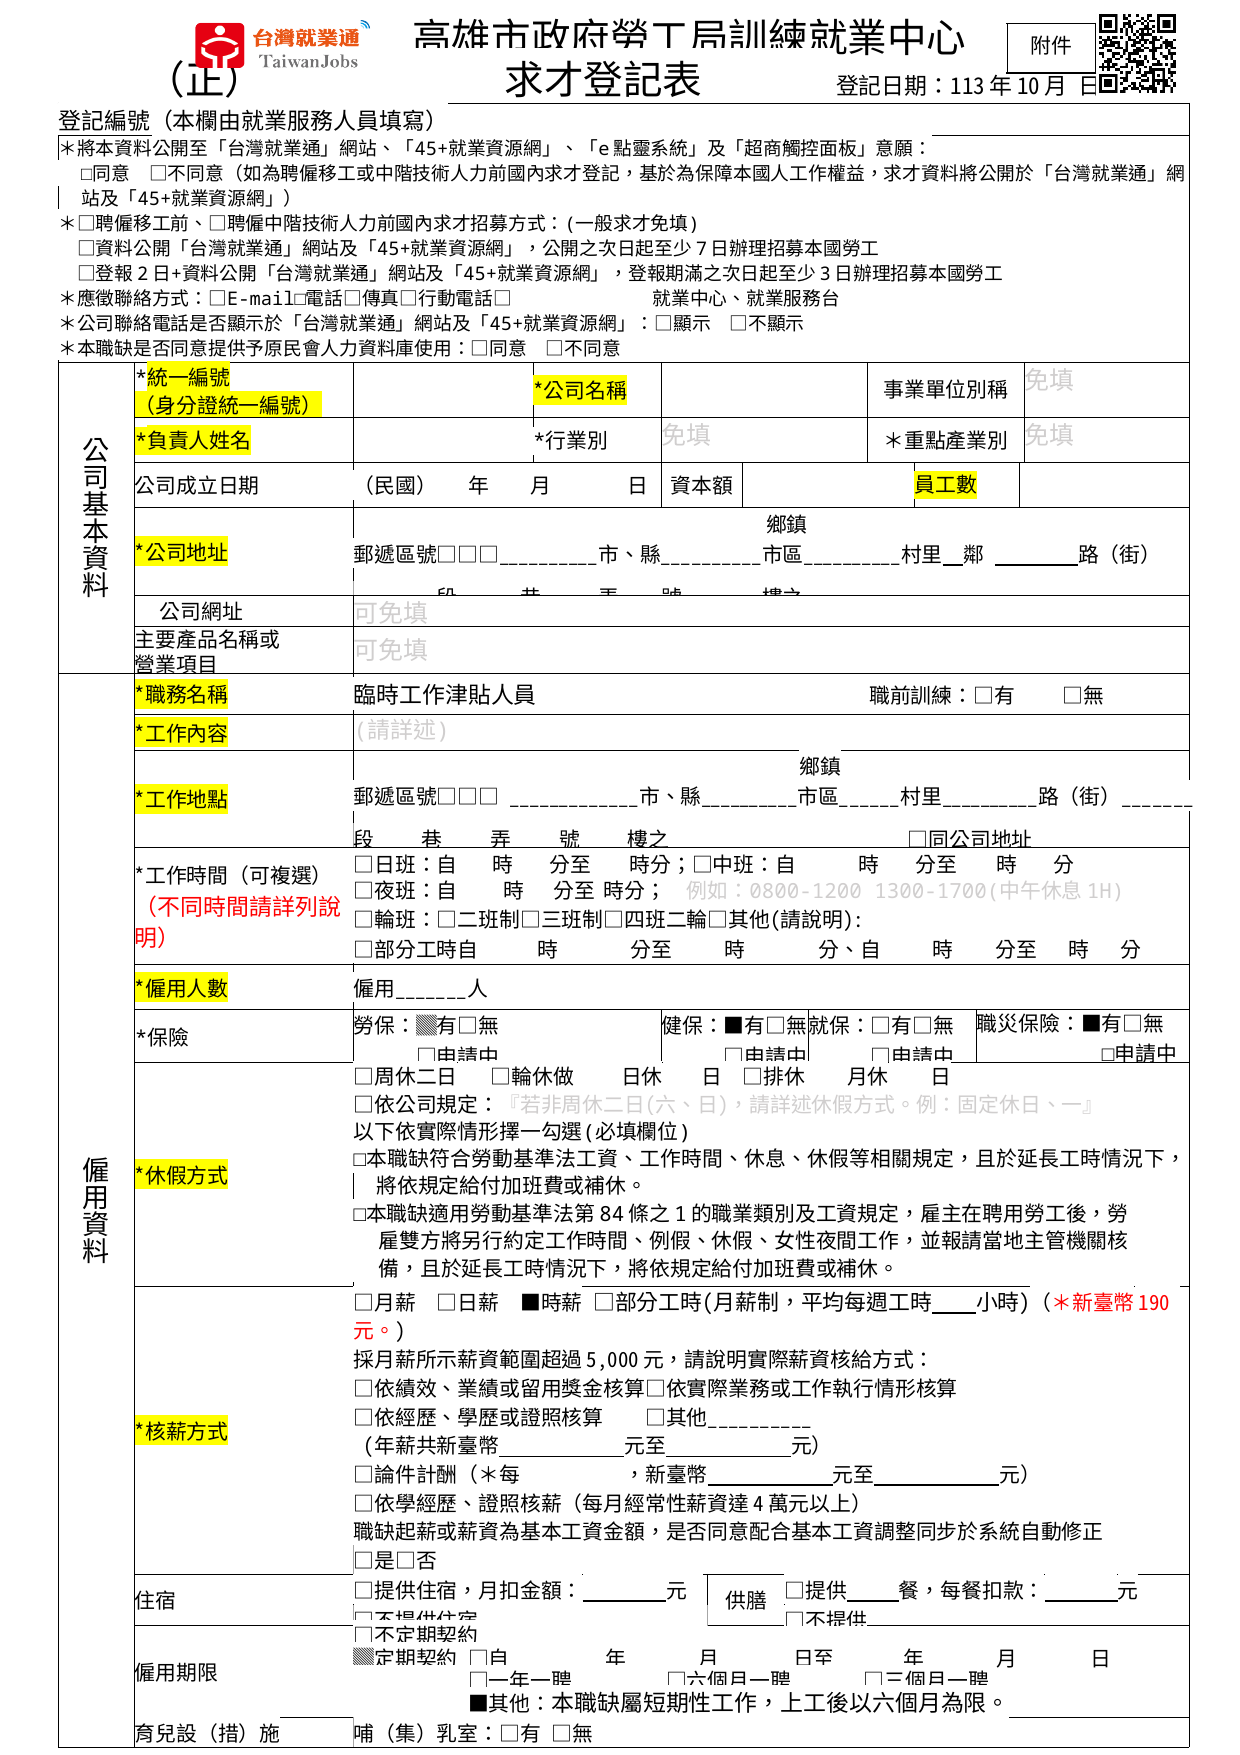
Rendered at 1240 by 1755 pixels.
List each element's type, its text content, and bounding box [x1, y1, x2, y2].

table_cell *公司名稱 [534, 363, 661, 417]
table_cell [1020, 463, 1189, 507]
table_cell *職務名稱 [135, 674, 353, 714]
table_cell *行業別 [534, 418, 661, 462]
table_cell ＊重點產業別 [868, 418, 1024, 462]
table_cell 供膳 [708, 1575, 784, 1625]
table_cell □日班：自 時 分至 時分；□中班：自 時 分至 時 分 □夜班：自 時 分至 時分； 例如：0800-1200 1300-1700(中午休息1H) □輪班：□二班制□三班制□四班二輪□其他(請說明): □部分工時自 時 分至 時 分、自 時 分至 時 分 [354, 848, 1189, 964]
table_cell 就保：□有□無 □申請中 [809, 1010, 976, 1062]
text 附件4 [1023, 32, 1080, 65]
table_cell □不定期契約 ▓定期契約 □自 年 月 日至 年 月 日 □一年一聘 □六個月一聘 □三個月一聘 ■其他：本職缺屬短期性工作，上工後以六個月為限。 [478, 1626, 1189, 1717]
table_cell 職災保險：■有□無 □申請中 [977, 1010, 1189, 1062]
table_cell *工作內容 [135, 715, 353, 750]
table_cell *工作時間（可複選）（不同時間請詳列說明） [135, 848, 353, 964]
table_cell [354, 363, 533, 417]
table_cell 主要產品名稱或 營業項目 [218, 627, 353, 673]
table_cell 鄉鎮 郵遞區號□□□ 市、縣 市區 村里 鄰 路（街） 段 巷 弄 號 樓之 [354, 508, 1189, 595]
table_cell 僱用期限 [135, 1626, 353, 1717]
table_cell 住宿 [135, 1575, 353, 1625]
table_cell 資本額 [662, 463, 742, 507]
table_cell 公司基本資料 [59, 363, 134, 673]
table_cell 可免填 [354, 627, 1189, 673]
table_cell □提供 餐，每餐扣款： 元 □不提供 [785, 1575, 1189, 1625]
table_cell 哺（集）乳室：□有 □無 托兒服務：□有（□自設或簽約幼兒園□托嬰中心□托兒津貼□其他 ） □無 [593, 1718, 1189, 1747]
table_cell 員工數 [915, 463, 1019, 507]
table_cell 事業單位別稱 [868, 363, 1024, 417]
text （正） 求才登記表 登記日期：113年10月 日 [58, 61, 145, 102]
table_cell [662, 363, 867, 417]
text （正） 求才登記表 登記日期：113年10月 日 [836, 64, 1006, 68]
table_cell (請詳述) [354, 715, 1189, 750]
table_cell 免填 [1025, 418, 1189, 462]
table_cell （民國） 年 月 日 [354, 463, 661, 507]
table_cell 可免填 [354, 596, 1189, 626]
table_cell *休假方式 [135, 1063, 353, 1286]
table_cell *工作地點 [135, 751, 353, 847]
table_cell 僱用資料 [59, 674, 134, 1747]
table_cell *保險 [135, 1010, 353, 1062]
table_cell 僱用 人 [354, 965, 1189, 1009]
table_cell □提供住宿，月扣金額： 元 □不提供住宿 [354, 1575, 707, 1605]
table_cell □周休二日 □輪休做 日休 日 □排休 月休 日 □依公司規定：『若非周休二日(六、日)，請詳述休假方式。例：固定休日、一』 以下依實際情形擇一勾選(必填欄位) □本職缺符合勞動基準法工資、工作時間、休息、休假等相關規定，且於延長工時情況下，將依規定給付加班費或補休。 □本職缺適用勞動基準法第84條之1的職業類別及工資規定，雇主在聘用勞工後，勞 雇雙方將另行約定工作時間、例假、休假、女性夜間工作，並報請當地主管機關核 備，且於延長工時情況下，將依規定給付加班費或補休。 [354, 1063, 1189, 1286]
table_cell [354, 418, 533, 462]
table_cell 免填 [662, 418, 867, 462]
subtitle 高雄市政府勞工局訓練就業中心 [58, 19, 412, 61]
table_cell 免填 [1025, 363, 1189, 417]
table_cell ＊將本資料公開至「台灣就業通」網站、「45+就業資源網」、「e點靈系統」及「超商觸控面板」意願： □同意 □不同意（如為聘僱移工或中階技術人力前國內求才登記，基於為保障本國人工作權益，求才資料將公開於「台灣就業通」網站及「45+就業資源網」） ＊□聘僱移工前、□聘僱中階技術人力前國內求才招募方式：(一般求才免填) □資料公開「台灣就業通」網站及「45+就業資源網」，公開之次日起至少7日辦理招募本國勞工 □登報2日+資料公開「台灣就業通」網站及「45+就業資源網」，登報期滿之次日起至少3日辦理招募本國勞工 ＊應徵聯絡方式：□E-mail□電話□傳真□行動電話□ 就業中心、就業服務台 ＊公司聯絡電話是否顯示於「台灣就業通」網站及「45+就業資源網」：□顯示 □不顯示 ＊本職缺是否同意提供予原民會人力資料庫使用：□同意 □不同意 [59, 136, 1189, 362]
table_cell [743, 463, 914, 507]
table_cell 公司網址 [135, 596, 160, 626]
table_cell 勞保：▓有□無 □申請中 [354, 1010, 661, 1062]
table_cell 公司成立日期 [135, 463, 353, 507]
table_cell *核薪方式 [135, 1287, 353, 1574]
table_header 登記編號（本欄由就業服務人員填寫） [448, 105, 661, 135]
table_cell *僱用人數 [135, 965, 353, 1009]
table_cell 公司網址 [243, 596, 353, 626]
table_cell *負責人姓名 [135, 418, 353, 462]
table_cell *公司地址 [135, 508, 353, 595]
table_cell □月薪 □日薪 ■時薪 □部分工時(月薪制，平均每週工時 小時)（＊新臺幣190 元。) 採月薪所示薪資範圍超過5,000元，請說明實際薪資核給方式： □依績效、業績或留用獎金核算□依實際業務或工作執行情形核算 □依經歷、學歷或證照核算 □其他__________ (年薪共新臺幣 元至 元） □論件計酬（＊每 ，新臺幣 元至 元） □依學經歷、證照核薪（每月經常性薪資達4萬元以上） 職缺起薪或薪資為基本工資金額，是否同意配合基本工資調整同步於系統自動修正 □是□否 註：雇主招募員工所提供職缺之每月經常性薪資未達新臺幣4萬元者，應公開揭示或告知求職者其薪資範圍。 [405, 1287, 1189, 1574]
table_cell 育兒設（措）施 [280, 1718, 353, 1747]
table_cell 健保：■有□無 □申請中 [662, 1010, 808, 1062]
table_cell 鄉鎮 郵遞區號□□□ 市、縣 市區 村里 鄰 路（街） 段 巷 弄 號 樓之 [354, 508, 766, 538]
text （正） 求才登記表 登記日期：113年10月 日 [836, 64, 1189, 102]
table_cell 鄉鎮 郵遞區號□□□ 市、縣 市區 村里 路（街） 段 巷 弄 號 樓之 □同公司地址 [354, 751, 1189, 847]
table_cell *統一編號 （身分證統一編號） [135, 363, 353, 417]
table_header [661, 104, 1189, 135]
table_cell 臨時工作津貼人員 職前訓練：□有 □無 [354, 674, 1189, 714]
subtitle 高雄市政府勞工局訓練就業中心 [1008, 24, 1095, 72]
